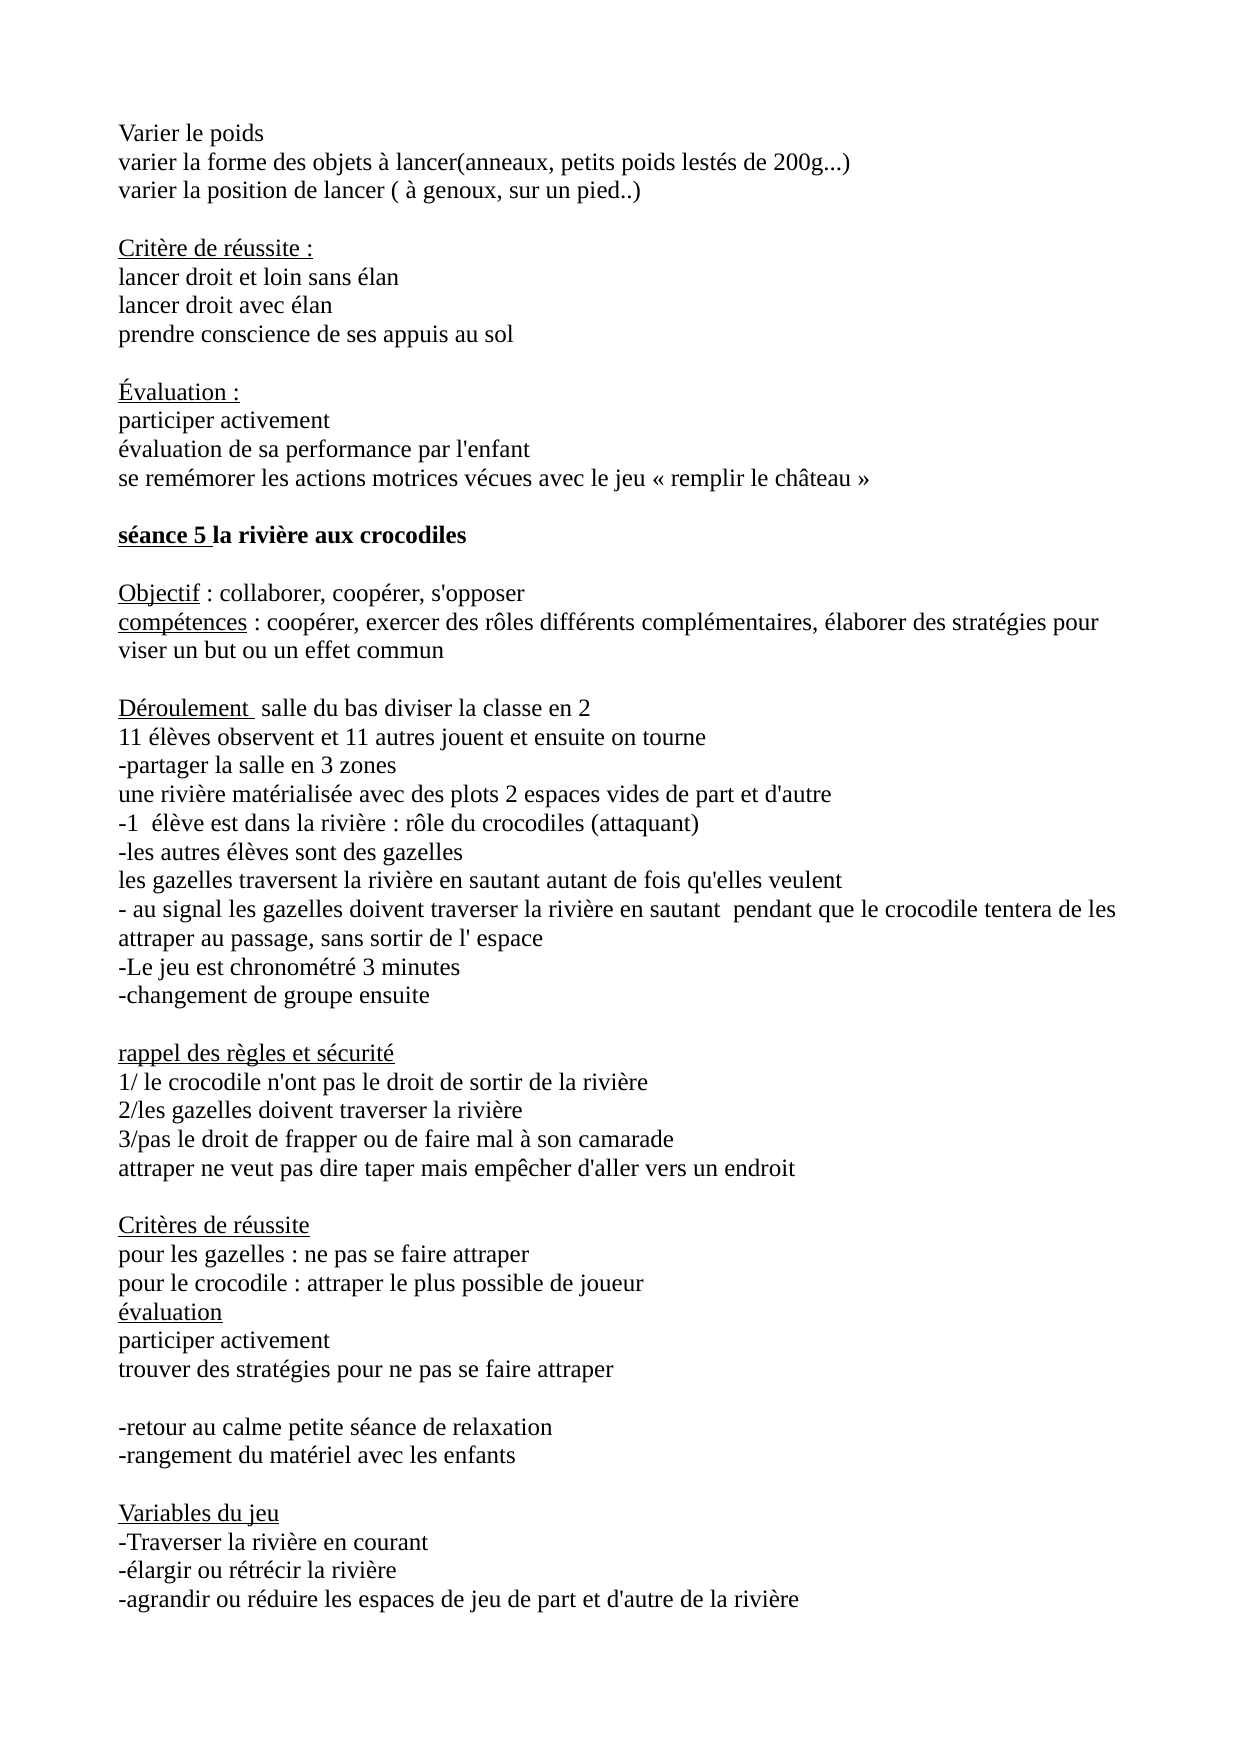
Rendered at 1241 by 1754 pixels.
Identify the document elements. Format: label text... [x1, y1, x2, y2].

text varier la position de lancer ( à genoux, sur un pied..) [118, 176, 1122, 204]
text les gazelles traversent la rivière en sautant autant de fois qu'elles veulent [118, 866, 1122, 894]
text 1/ le crocodile n'ont pas le droit de sortir de la rivière [118, 1067, 1122, 1096]
text Objectif : collaborer, coopérer, s'opposer [118, 578, 1122, 607]
text trouver des stratégies pour ne pas se faire attraper [118, 1354, 1122, 1383]
text -1 élève est dans la rivière : rôle du crocodiles (attaquant) [118, 808, 1122, 837]
text participer activement [118, 1326, 1122, 1354]
text -rangement du matériel avec les enfants [118, 1441, 1122, 1469]
text attraper ne veut pas dire taper mais empêcher d'aller vers un endroit [118, 1153, 1122, 1182]
text prendre conscience de ses appuis au sol [118, 319, 1122, 348]
text Critères de réussite [118, 1211, 1122, 1239]
text pour les gazelles : ne pas se faire attraper [118, 1239, 1122, 1268]
text varier la forme des objets à lancer(anneaux, petits poids lestés de 200g...) [118, 147, 1122, 176]
text évaluation [118, 1297, 1122, 1326]
text lancer droit et loin sans élan [118, 262, 1122, 291]
text se remémorer les actions motrices vécues avec le jeu « remplir le château » [118, 463, 1122, 492]
text - au signal les gazelles doivent traverser la rivière en sautant pendant que le crocodile tentera de les attraper au passage, sans sortir de l' espace [118, 894, 1122, 952]
text pour le crocodile : attraper le plus possible de joueur [118, 1268, 1122, 1297]
text participer activement [118, 406, 1122, 434]
text -retour au calme petite séance de relaxation [118, 1412, 1122, 1441]
text -les autres élèves sont des gazelles [118, 837, 1122, 866]
text Déroulement salle du bas diviser la classe en 2 [118, 693, 1122, 722]
text -partager la salle en 3 zones [118, 751, 1122, 779]
text -agrandir ou réduire les espaces de jeu de part et d'autre de la rivière [118, 1584, 1122, 1613]
text rappel des règles et sécurité [118, 1038, 1122, 1067]
text Varier le poids [118, 118, 1122, 147]
text 3/pas le droit de frapper ou de faire mal à son camarade [118, 1124, 1122, 1153]
text -Traverser la rivière en courant [118, 1527, 1122, 1556]
text lancer droit avec élan [118, 291, 1122, 319]
text 2/les gazelles doivent traverser la rivière [118, 1096, 1122, 1124]
text 11 élèves observent et 11 autres jouent et ensuite on tourne [118, 722, 1122, 751]
text -changement de groupe ensuite [118, 981, 1122, 1009]
text -élargir ou rétrécir la rivière [118, 1556, 1122, 1584]
text une rivière matérialisée avec des plots 2 espaces vides de part et d'autre [118, 779, 1122, 808]
text évaluation de sa performance par l'enfant [118, 434, 1122, 463]
text séance 5 la rivière aux crocodiles [118, 521, 1122, 549]
text Évaluation : [118, 377, 1122, 406]
text Critère de réussite : [118, 233, 1122, 262]
text Variables du jeu [118, 1498, 1122, 1527]
text -Le jeu est chronométré 3 minutes [118, 952, 1122, 981]
text compétences : coopérer, exercer des rôles différents complémentaires, élaborer des stratégies pour viser un but ou un effet commun [118, 607, 1122, 664]
